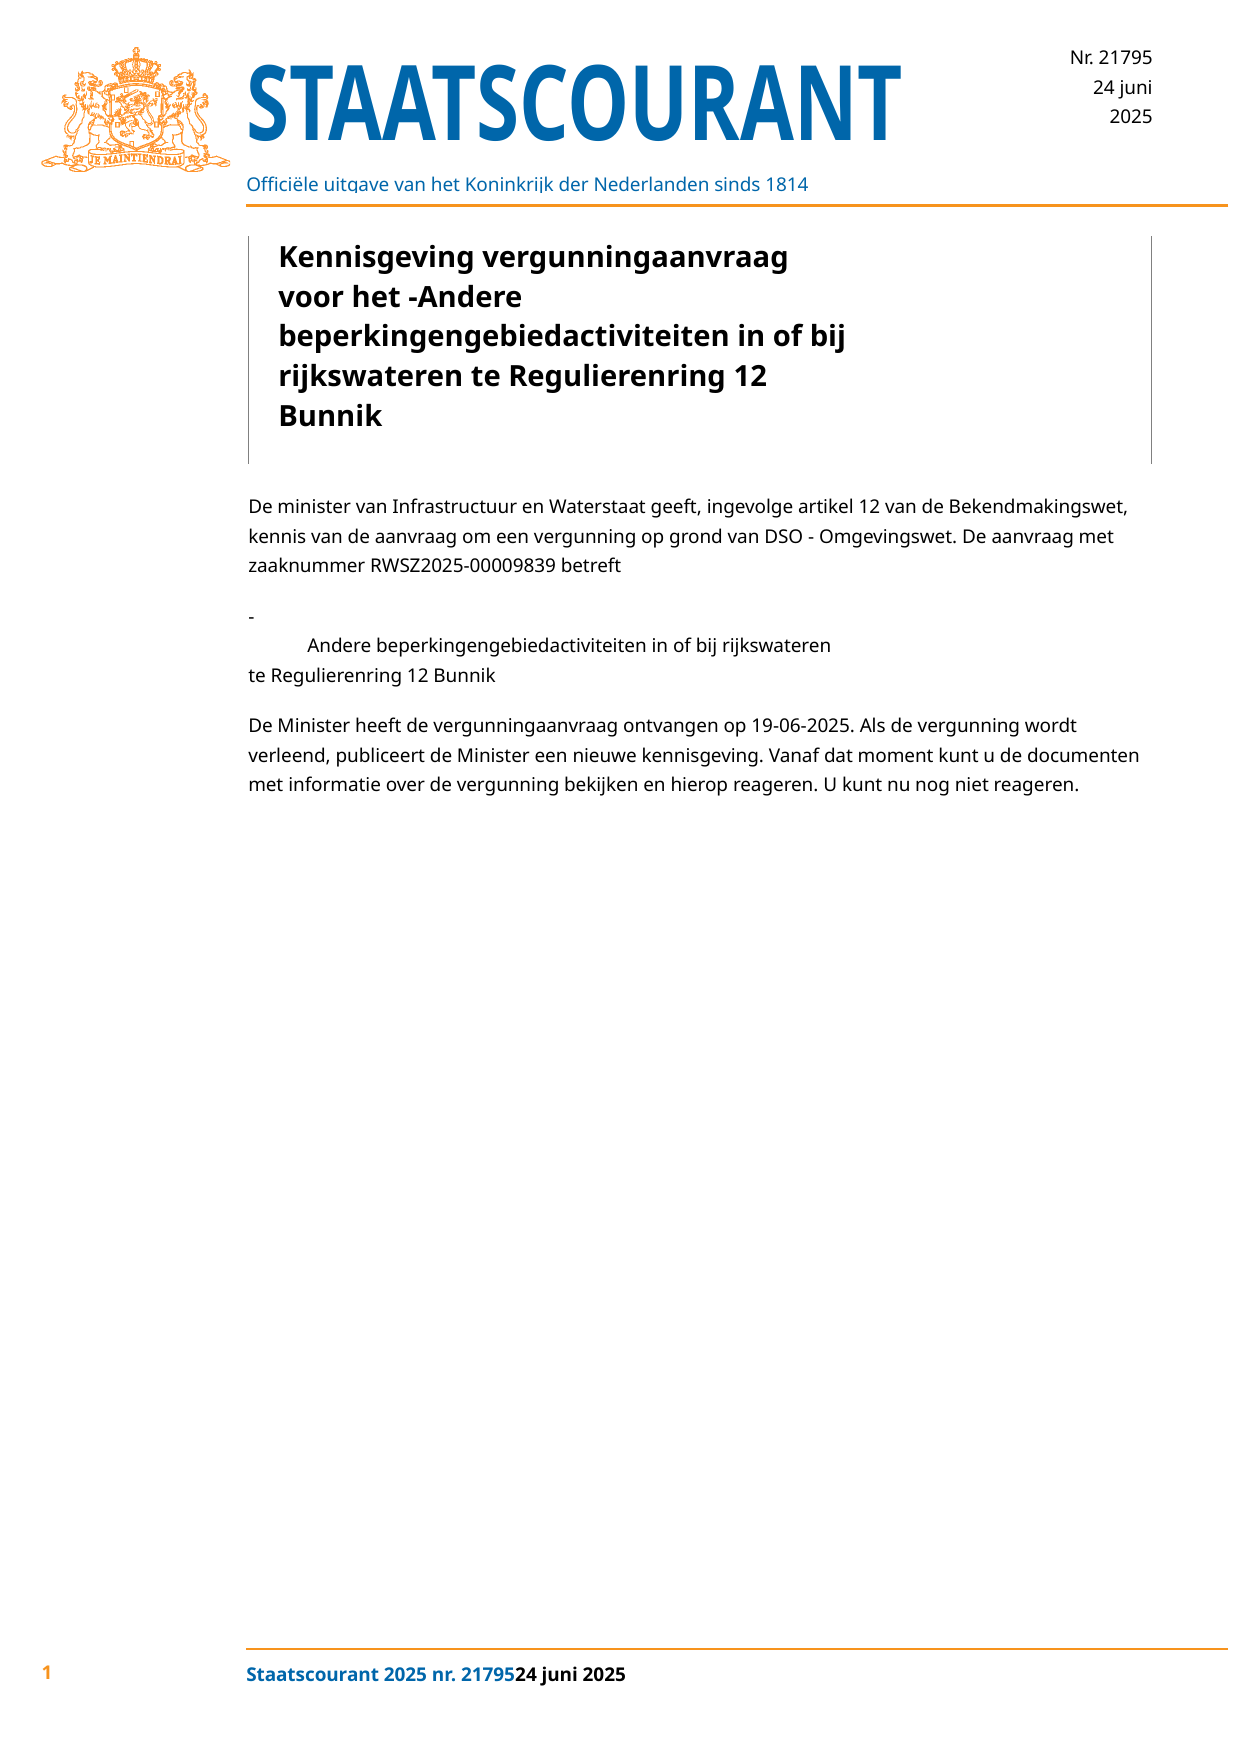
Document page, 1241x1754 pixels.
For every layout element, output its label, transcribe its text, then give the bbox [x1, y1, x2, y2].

table_header Kennisgeving vergunningaanvraag voor het -Andere beperkingengebiedactiviteiten in of bij rijkswateren te Regulierenring 12 Bunnik [249, 236, 850, 464]
text De minister van Infrastructuur en Waterstaat geeft, ingevolge artikel 12 van de Bekendmakingswet, kennis van de aanvraag om een vergunning op grond van DSO - Omgevingswet. De aanvraag met zaaknummer RWSZ2025-00009839 betreft [248, 493, 1152, 578]
picture [912, 236, 1090, 414]
table_header [850, 414, 1151, 464]
picture [41, 47, 231, 172]
table_header [1090, 236, 1151, 413]
list Andere beperkingengebiedactiviteiten in of bij rijkswateren [248, 632, 1152, 658]
text te Regulierenring 12 Bunnik [248, 662, 1152, 688]
text De Minister heeft de vergunningaanvraag ontvangen op 19-06-2025. Als de vergunning wordt verleend, publiceert de Minister een nieuwe kennisgeving. Vanaf dat moment kunt u de documenten met informatie over de vergunning bekijken en hierop reageren. U kunt nu nog niet reageren. [248, 712, 1152, 797]
table_header [850, 236, 912, 413]
